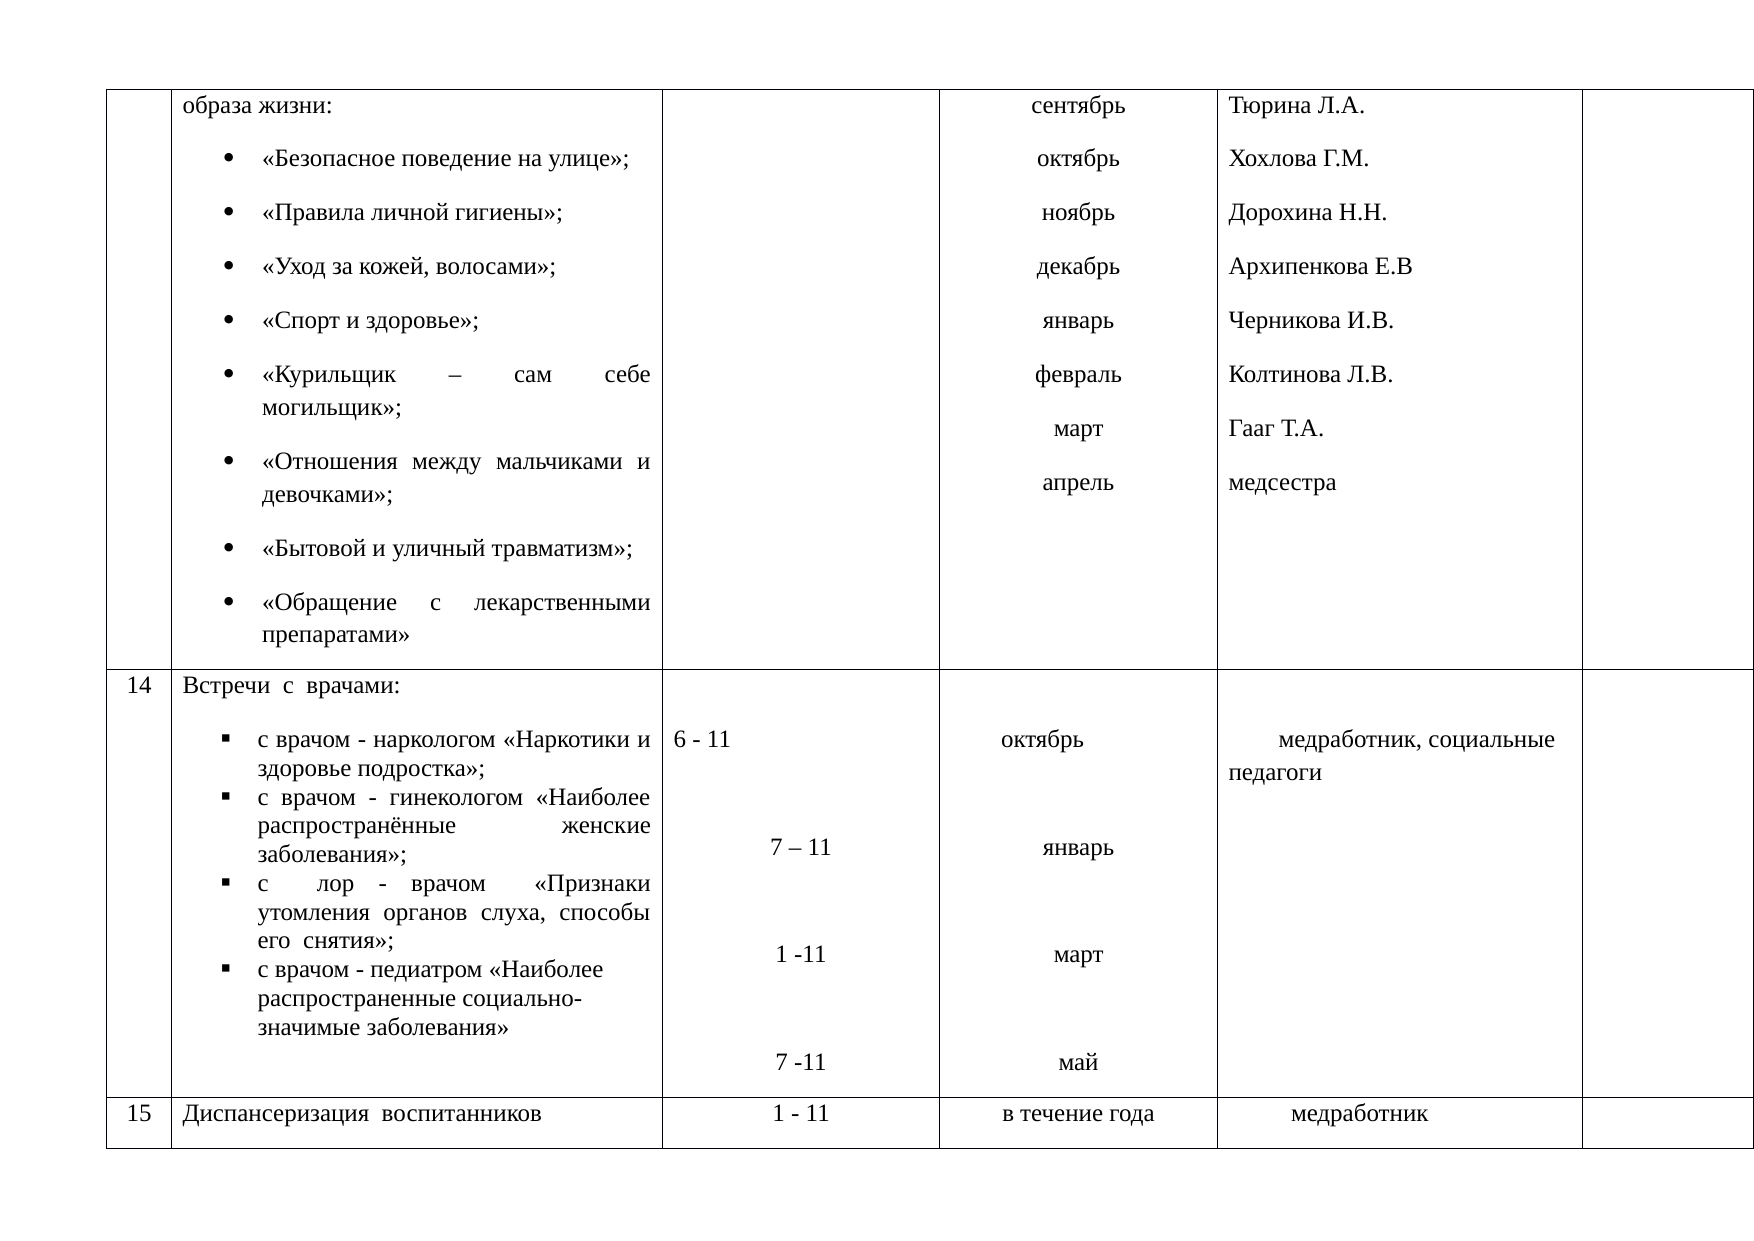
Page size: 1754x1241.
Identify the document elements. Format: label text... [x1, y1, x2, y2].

table_cell Тюрина Л.А. Хохлова Г.М. Дорохина Н.Н. Архипенкова Е.В Черникова И.В. Колтинова Л.В. Гааг Т.А. медсестра [1218, 90, 1582, 669]
table_cell [663, 90, 939, 669]
table_cell [1583, 670, 1753, 1097]
table_cell Диспансеризация воспитанников [172, 1098, 662, 1147]
table_cell сентябрь октябрь ноябрь декабрь январь февраль март апрель [940, 90, 1217, 669]
table_cell 14 [107, 670, 171, 1097]
table_cell медработник [1218, 1098, 1582, 1147]
table_cell октябрь январь март май [940, 670, 1217, 1097]
table_cell медработник, социальные педагоги [1218, 670, 1582, 1097]
table_cell 15 [107, 1098, 171, 1147]
table_cell в течение года [940, 1098, 1217, 1147]
table_cell 1 - 11 [663, 1098, 939, 1147]
table_cell Встречи с врачами: с врачом - наркологом «Наркотики и здоровье подростка»; с врачом - гинекологом «Наиболее распространённые женские заболевания»; с лор - врачом «Признаки утомления органов слуха, способы его снятия»; с врачом - педиатром «Наиболее распространенные социально-значимые заболевания» [172, 670, 662, 1097]
table_cell [1583, 1098, 1753, 1147]
table_cell [1583, 90, 1753, 669]
table_cell образа жизни: «Безопасное поведение на улице»; «Правила личной гигиены»; «Уход за кожей, волосами»; «Спорт и здоровье»; «Курильщик – сам себе могильщик»; «Отношения между мальчиками и девочками»; «Бытовой и уличный травматизм»; «Обращение с лекарственными препаратами» [172, 90, 662, 669]
table_cell [107, 90, 171, 669]
table_cell 6 - 11 7 – 11 1 -11 7 -11 [663, 670, 939, 1097]
